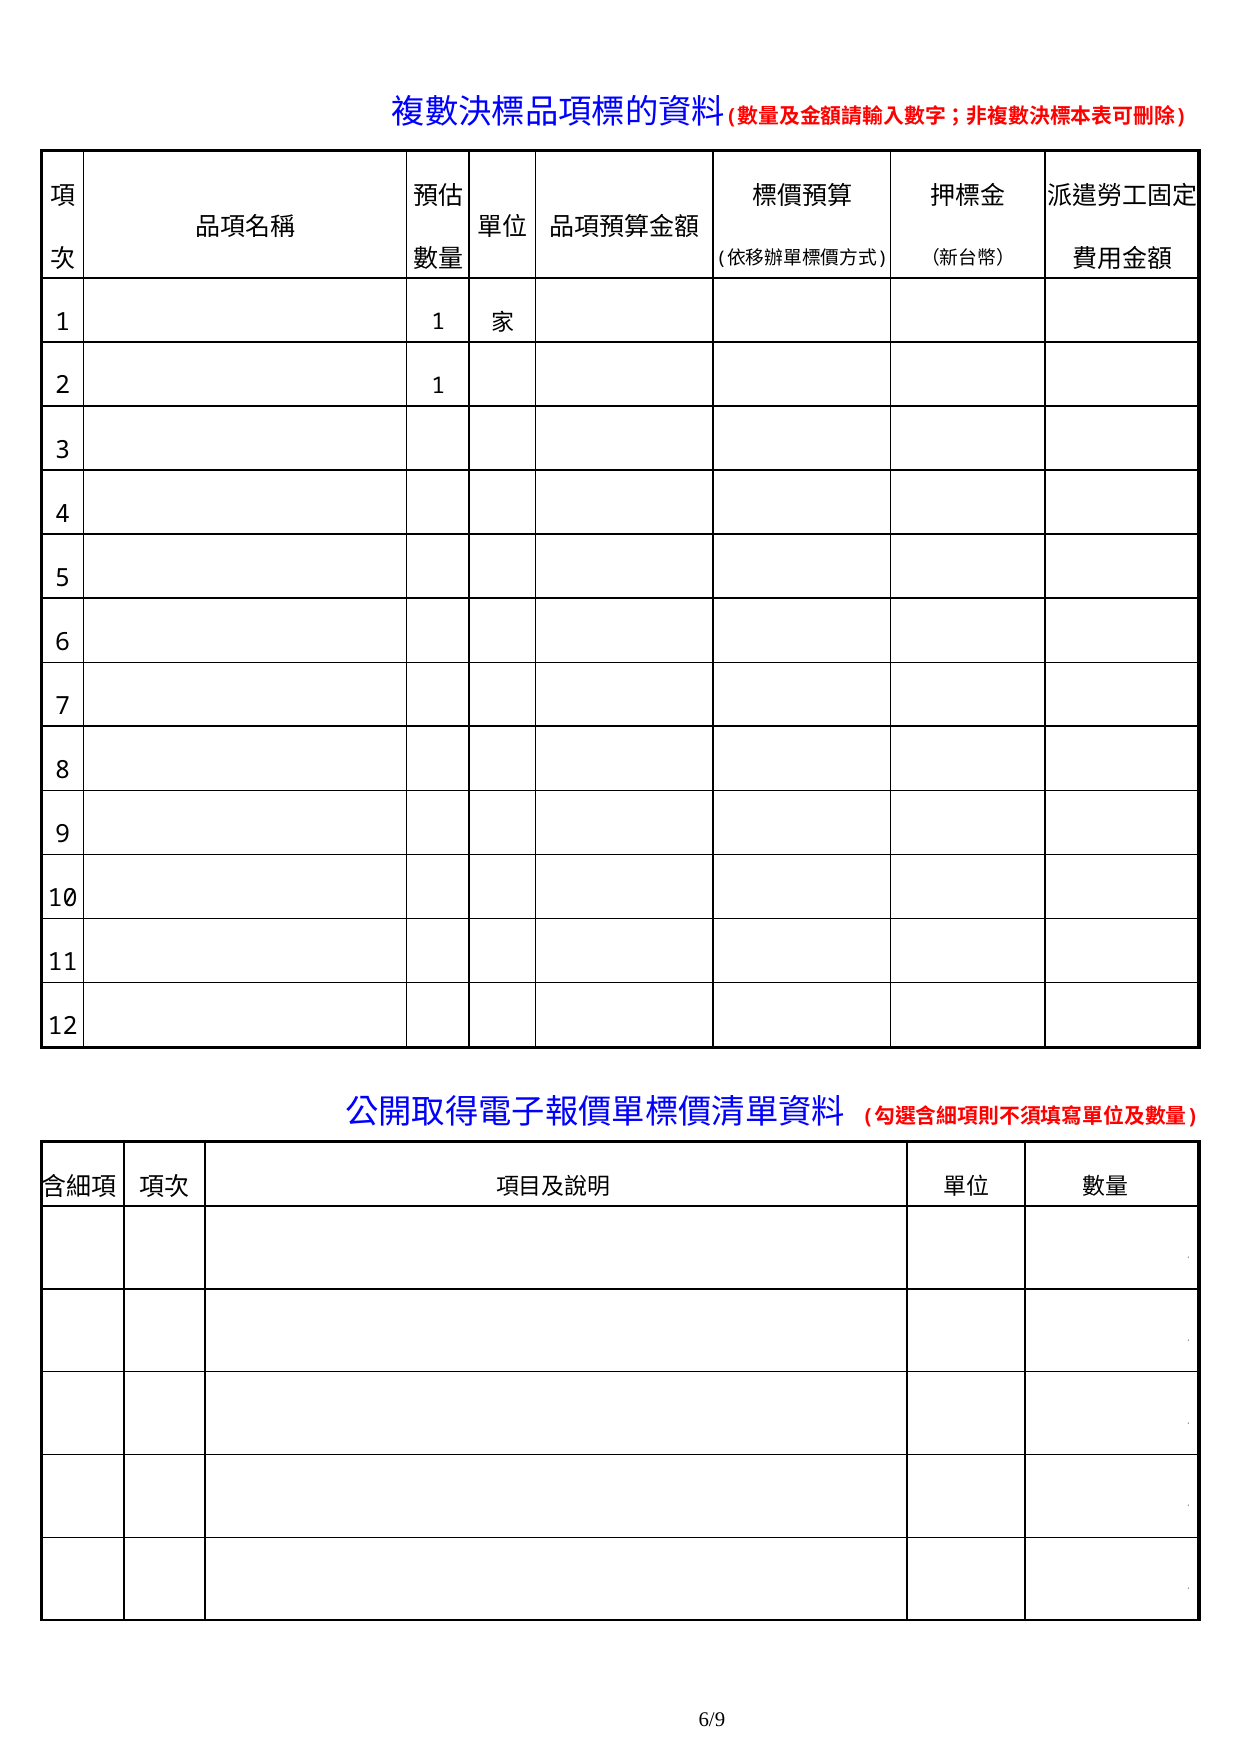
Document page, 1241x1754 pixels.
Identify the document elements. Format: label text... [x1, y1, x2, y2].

table_cell 2 [43, 343, 83, 405]
table_cell [891, 599, 1044, 661]
table_cell [536, 791, 712, 853]
table_cell [1046, 343, 1197, 405]
table_cell [84, 599, 406, 661]
table_cell [470, 407, 535, 469]
table_cell [536, 599, 712, 661]
table_header 標價預算 (依移辦單標價方式) [714, 152, 890, 277]
table_cell [84, 663, 406, 725]
table_cell 家 [470, 279, 535, 341]
table_cell [43, 1290, 123, 1371]
table_cell [891, 791, 1044, 853]
table_cell [891, 727, 1044, 789]
table_cell [891, 919, 1044, 982]
table_cell [84, 727, 406, 789]
table_cell [407, 535, 468, 597]
table_cell [84, 983, 406, 1046]
table_header 單位 [470, 152, 535, 277]
table_cell [901, 1538, 906, 1619]
table_cell [891, 663, 1044, 725]
table_cell [43, 1455, 123, 1536]
table_cell [43, 1372, 123, 1453]
table_cell 9 [43, 791, 83, 853]
table_cell [714, 727, 890, 789]
table_cell [407, 855, 468, 918]
table_cell [1046, 279, 1197, 341]
table_cell [536, 279, 712, 341]
table_cell [536, 471, 712, 533]
table_cell [1046, 919, 1197, 982]
table_cell [407, 983, 468, 1046]
table_cell [714, 407, 890, 469]
table_cell [206, 1207, 901, 1288]
table_cell [470, 471, 535, 533]
table_cell [1026, 1372, 1184, 1453]
table_cell [206, 1372, 901, 1453]
table_cell [84, 919, 406, 982]
table_cell [206, 1538, 901, 1619]
table_cell [536, 343, 712, 405]
table_cell [407, 663, 468, 725]
table_cell 4 [43, 471, 83, 533]
table_cell [125, 1455, 204, 1536]
table_cell [43, 1538, 123, 1619]
table_cell [891, 279, 1044, 341]
table_cell [536, 663, 712, 725]
table_cell [470, 983, 535, 1046]
table_cell [714, 663, 890, 725]
table_cell [536, 535, 712, 597]
table_cell [1046, 535, 1197, 597]
table_cell [1026, 1455, 1184, 1536]
table_cell [901, 1455, 906, 1536]
table_cell [407, 471, 468, 533]
table_header 押標金 （新台幣） [891, 152, 1044, 277]
table_cell [470, 919, 535, 982]
table_header 含細項 [43, 1143, 123, 1205]
table_cell [84, 343, 406, 405]
table_cell [891, 535, 1044, 597]
table_cell 3 [43, 407, 83, 469]
table_header [901, 1143, 906, 1205]
table_cell [43, 1207, 123, 1288]
table_header 品項預算金額 [536, 152, 712, 277]
table_cell [407, 727, 468, 789]
table_cell [470, 535, 535, 597]
table_cell 1 [407, 343, 468, 405]
table_cell [407, 599, 468, 661]
table_cell [125, 1538, 204, 1619]
table_cell [470, 599, 535, 661]
table_cell [908, 1538, 1024, 1619]
table_cell [125, 1290, 204, 1371]
table_header [1192, 1143, 1197, 1205]
table_cell [470, 663, 535, 725]
table_cell [1046, 663, 1197, 725]
table_cell [714, 791, 890, 853]
table_cell [125, 1372, 204, 1453]
table_header [1185, 1143, 1192, 1205]
table_header 項次 [125, 1143, 204, 1205]
table_cell 7 [43, 663, 83, 725]
table_cell [1192, 1538, 1197, 1619]
table_cell [84, 855, 406, 918]
table_cell [1046, 599, 1197, 661]
table_cell [470, 855, 535, 918]
table_cell [407, 919, 468, 982]
table_cell [470, 791, 535, 853]
text 公開取得電子報價單標價清單資料 (勾選含細項則不須填寫單位及數量) [41, 1068, 1199, 1130]
table_cell [536, 727, 712, 789]
table_header 派遣勞工固定費用金額 [1046, 152, 1197, 277]
table_cell 1 [43, 279, 83, 341]
table_cell [1192, 1372, 1197, 1453]
table_cell [714, 279, 890, 341]
table_header 項目及說明 [206, 1143, 901, 1205]
table_cell [536, 855, 712, 918]
table_cell [714, 983, 890, 1046]
table_cell 6 [43, 599, 83, 661]
table_cell [407, 791, 468, 853]
table_cell 0 [1185, 1207, 1192, 1288]
table_cell 0 [1185, 1372, 1192, 1453]
table_cell 0 [1185, 1290, 1192, 1371]
table_cell [1026, 1207, 1184, 1288]
table_cell [714, 919, 890, 982]
table_cell 11 [43, 919, 83, 982]
table_cell [908, 1290, 1024, 1371]
table_cell [891, 471, 1044, 533]
table_cell [908, 1207, 1024, 1288]
table_header 預估數量 [407, 152, 468, 277]
table_cell [84, 471, 406, 533]
table_cell [891, 407, 1044, 469]
table_cell [470, 727, 535, 789]
table_cell [1046, 855, 1197, 918]
text 複數決標品項標的資料(數量及金額請輸入數字；非複數決標本表可刪除) [391, 68, 1199, 130]
table_cell [1026, 1290, 1184, 1371]
table_cell [1046, 407, 1197, 469]
table_cell [536, 919, 712, 982]
table_cell [1046, 471, 1197, 533]
table_cell [714, 599, 890, 661]
table_cell [714, 471, 890, 533]
table_cell [1192, 1455, 1197, 1536]
table_cell [206, 1455, 901, 1536]
table_cell [1046, 727, 1197, 789]
table_cell 0 [1185, 1455, 1192, 1536]
table_cell 1 [407, 279, 468, 341]
table_cell [908, 1455, 1024, 1536]
table_cell [901, 1290, 906, 1371]
table_cell [901, 1372, 906, 1453]
table_cell [1026, 1538, 1184, 1619]
table_cell [536, 407, 712, 469]
table_cell 0 [1185, 1538, 1192, 1619]
table_cell [1192, 1290, 1197, 1371]
table_cell [206, 1290, 901, 1371]
table_cell 5 [43, 535, 83, 597]
table_cell [84, 791, 406, 853]
table_cell 10 [43, 855, 83, 918]
table_header 品項名稱 [84, 152, 406, 277]
table_cell [891, 855, 1044, 918]
table_cell [536, 983, 712, 1046]
table_cell [84, 407, 406, 469]
table_header 數量 [1026, 1143, 1184, 1205]
table_cell [84, 535, 406, 597]
table_cell [714, 535, 890, 597]
table_cell 8 [43, 727, 83, 789]
table_header 單位 [908, 1143, 1024, 1205]
table_cell [1046, 791, 1197, 853]
table_cell [714, 855, 890, 918]
table_cell [891, 983, 1044, 1046]
table_cell [125, 1207, 204, 1288]
table_header 項次 [43, 152, 83, 277]
table_cell [714, 343, 890, 405]
table_cell [901, 1207, 906, 1288]
table_cell [908, 1372, 1024, 1453]
table_cell [1046, 983, 1197, 1046]
table_cell 12 [43, 983, 83, 1046]
table_cell [891, 343, 1044, 405]
table_cell [407, 407, 468, 469]
table_cell [84, 279, 406, 341]
table_cell [470, 343, 535, 405]
table_cell [1192, 1207, 1197, 1288]
